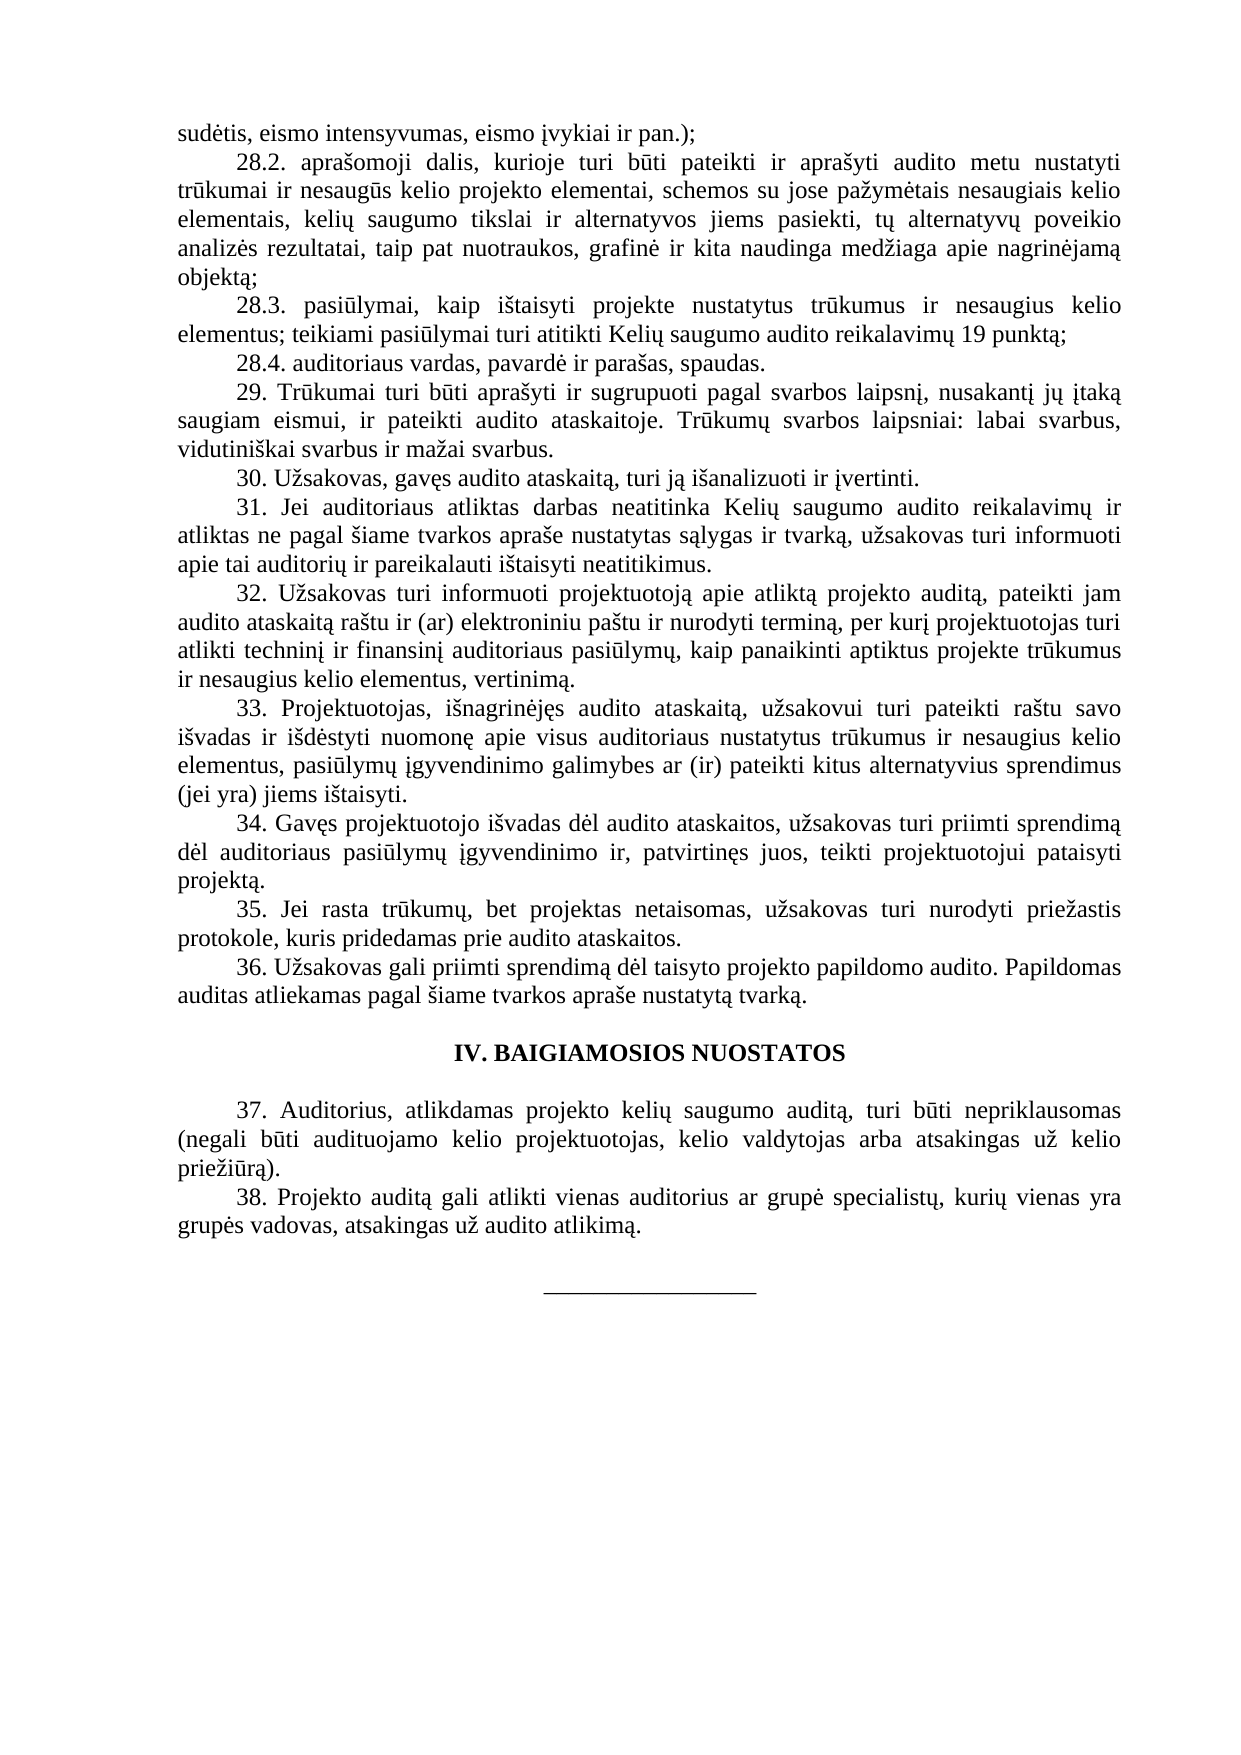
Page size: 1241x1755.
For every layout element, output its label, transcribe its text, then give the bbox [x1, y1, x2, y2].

text _________________ [177, 1268, 1122, 1297]
text 32. Užsakovas turi informuoti projektuotoją apie atliktą projekto auditą, pateikti jam audito ataskaitą raštu ir (ar) elektroniniu paštu ir nurodyti terminą, per kurį projektuotojas turi atlikti techninį ir finansinį auditoriaus pasiūlymų, kaip panaikinti aptiktus projekte trūkumus ir nesaugius kelio elementus, vertinimą. [177, 578, 1122, 693]
text 34. Gavęs projektuotojo išvadas dėl audito ataskaitos, užsakovas turi priimti sprendimą dėl auditoriaus pasiūlymų įgyvendinimo ir, patvirtinęs juos, teikti projektuotojui pataisyti projektą. [177, 808, 1122, 894]
text 29. Trūkumai turi būti aprašyti ir sugrupuoti pagal svarbos laipsnį, nusakantį jų įtaką saugiam eismui, ir pateikti audito ataskaitoje. Trūkumų svarbos laipsniai: labai svarbus, vidutiniškai svarbus ir mažai svarbus. [177, 377, 1122, 463]
text 28.4. auditoriaus vardas, pavardė ir parašas, spaudas. [177, 348, 1122, 377]
text 38. Projekto auditą gali atlikti vienas auditorius ar grupė specialistų, kurių vienas yra grupės vadovas, atsakingas už audito atlikimą. [177, 1182, 1122, 1239]
text 36. Užsakovas gali priimti sprendimą dėl taisyto projekto papildomo audito. Papildomas auditas atliekamas pagal šiame tvarkos apraše nustatytą tvarką. [177, 952, 1122, 1009]
text 33. Projektuotojas, išnagrinėjęs audito ataskaitą, užsakovui turi pateikti raštu savo išvadas ir išdėstyti nuomonę apie visus auditoriaus nustatytus trūkumus ir nesaugius kelio elementus, pasiūlymų įgyvendinimo galimybes ar (ir) pateikti kitus alternatyvius sprendimus (jei yra) jiems ištaisyti. [177, 693, 1122, 808]
text 31. Jei auditoriaus atliktas darbas neatitinka Kelių saugumo audito reikalavimų ir atliktas ne pagal šiame tvarkos apraše nustatytas sąlygas ir tvarką, užsakovas turi informuoti apie tai auditorių ir pareikalauti ištaisyti neatitikimus. [177, 492, 1122, 578]
text 35. Jei rasta trūkumų, bet projektas netaisomas, užsakovas turi nurodyti priežastis protokole, kuris pridedamas prie audito ataskaitos. [177, 894, 1122, 952]
text 30. Užsakovas, gavęs audito ataskaitą, turi ją išanalizuoti ir įvertinti. [177, 463, 1122, 492]
text IV. BAIGIAMOSIOS NUOSTATOS [177, 1038, 1122, 1067]
text 28.3. pasiūlymai, kaip ištaisyti projekte nustatytus trūkumus ir nesaugius kelio elementus; teikiami pasiūlymai turi atitikti Kelių saugumo audito reikalavimų 19 punktą; [177, 291, 1122, 348]
text sudėtis, eismo intensyvumas, eismo įvykiai ir pan.); [177, 118, 1122, 147]
text 28.2. aprašomoji dalis, kurioje turi būti pateikti ir aprašyti audito metu nustatyti trūkumai ir nesaugūs kelio projekto elementai, schemos su jose pažymėtais nesaugiais kelio elementais, kelių saugumo tikslai ir alternatyvos jiems pasiekti, tų alternatyvų poveikio analizės rezultatai, taip pat nuotraukos, grafinė ir kita naudinga medžiaga apie nagrinėjamą objektą; [177, 147, 1122, 291]
text 37. Auditorius, atlikdamas projekto kelių saugumo auditą, turi būti nepriklausomas (negali būti audituojamo kelio projektuotojas, kelio valdytojas arba atsakingas už kelio priežiūrą). [177, 1096, 1122, 1182]
